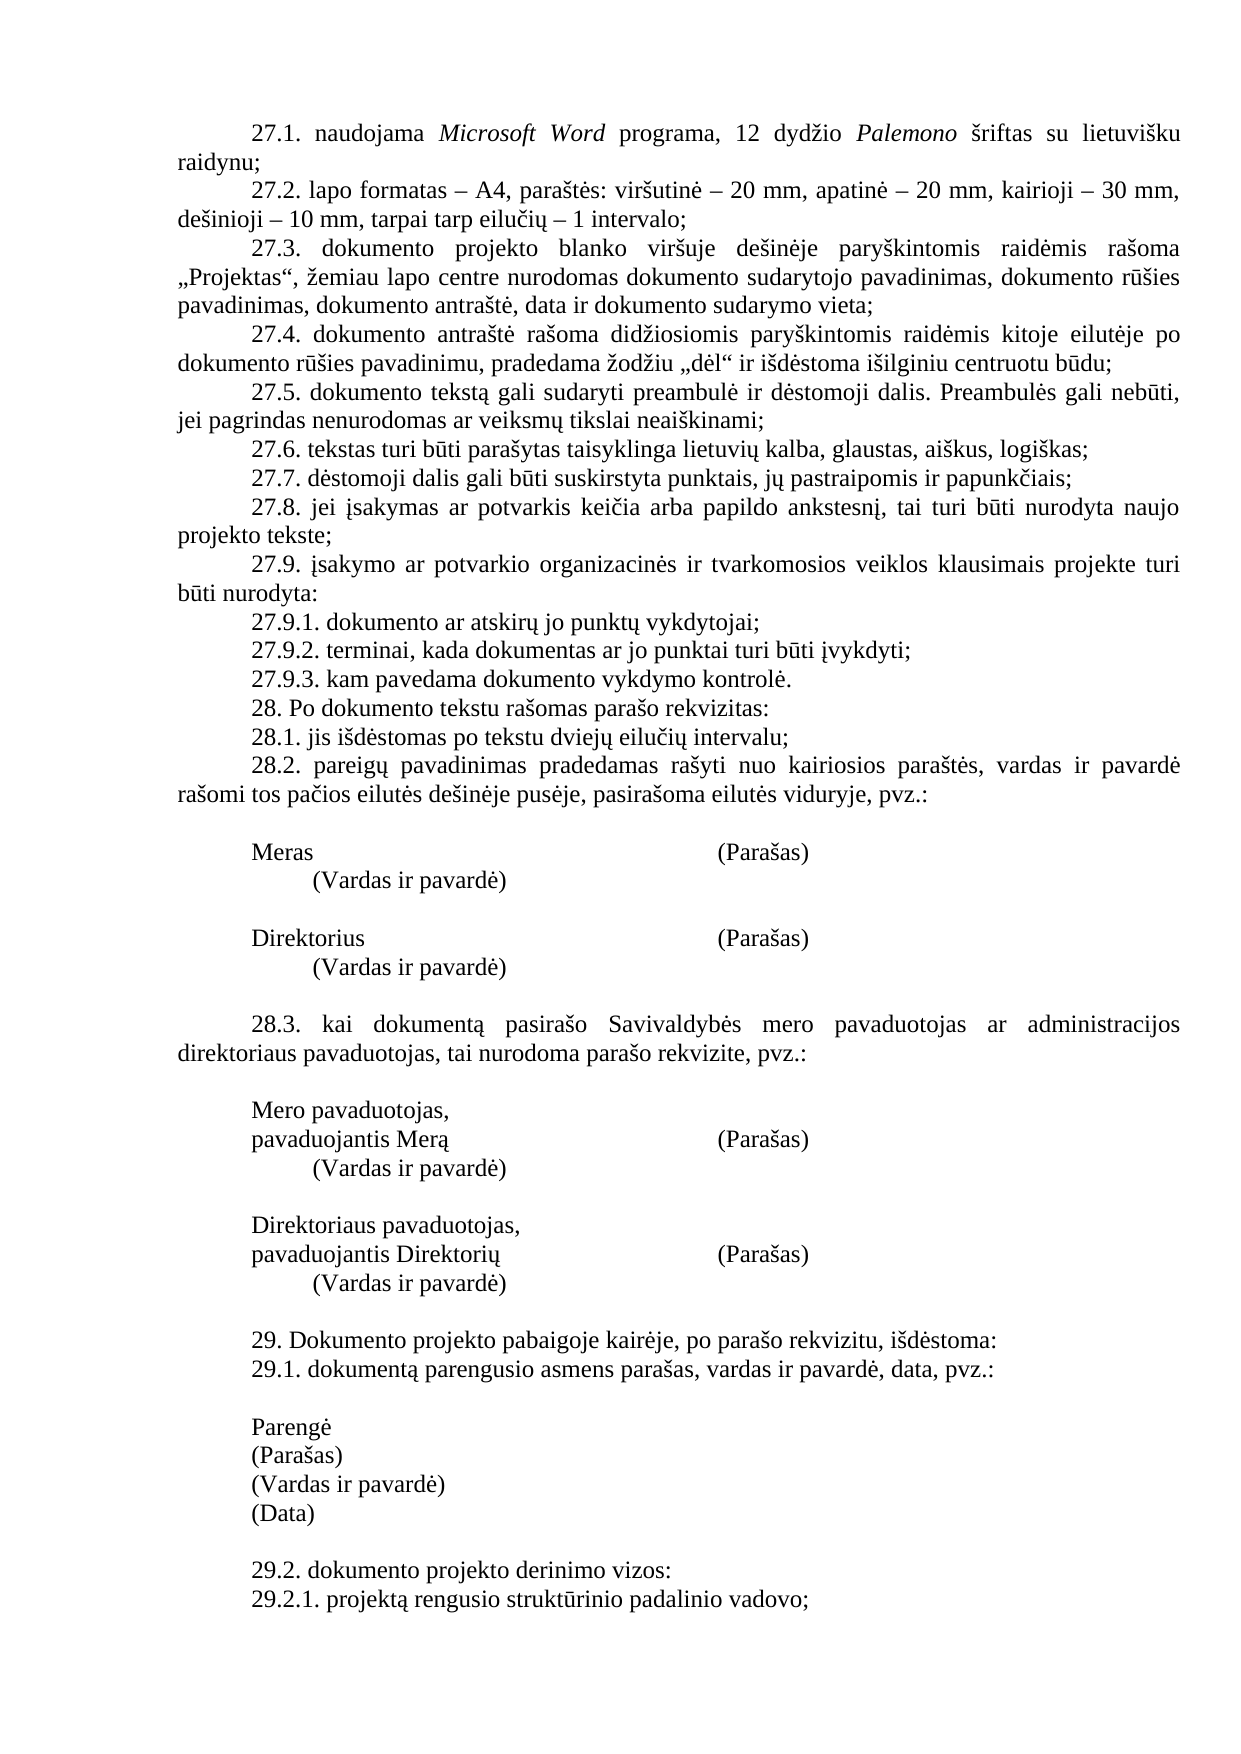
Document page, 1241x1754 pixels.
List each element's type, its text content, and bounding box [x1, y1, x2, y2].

text Direktorius (Parašas) (Vardas ir pavardė) [177, 923, 1181, 981]
text 29.2.1. projektą rengusio struktūrinio padalinio vadovo; [177, 1584, 1181, 1613]
text pavaduojantis Merą (Parašas) (Vardas ir pavardė) [177, 1124, 1181, 1182]
text 27.8. jei įsakymas ar potvarkis keičia arba papildo ankstesnį, tai turi būti nurodyta naujo projekto tekste; [177, 492, 1181, 549]
text 27.5. dokumento tekstą gali sudaryti preambulė ir dėstomoji dalis. Preambulės gali nebūti, jei pagrindas nenurodomas ar veiksmų tikslai neaiškinami; [177, 377, 1181, 434]
text 27.2. lapo formatas – A4, paraštės: viršutinė – 20 mm, apatinė – 20 mm, kairioji – 30 mm, dešinioji – 10 mm, tarpai tarp eilučių – 1 intervalo; [177, 176, 1181, 233]
text 27.9.1. dokumento ar atskirų jo punktų vykdytojai; [177, 607, 1181, 636]
text Meras (Parašas) (Vardas ir pavardė) [177, 837, 1181, 894]
text 28.2. pareigų pavadinimas pradedamas rašyti nuo kairiosios paraštės, vardas ir pavardė rašomi tos pačios eilutės dešinėje pusėje, pasirašoma eilutės viduryje, pvz.: [177, 751, 1181, 808]
text 27.9. įsakymo ar potvarkio organizacinės ir tvarkomosios veiklos klausimais projekte turi būti nurodyta: [177, 549, 1181, 607]
text Direktoriaus pavaduotojas, [177, 1211, 1181, 1239]
text 29. Dokumento projekto pabaigoje kairėje, po parašo rekvizitu, išdėstoma: [177, 1326, 1181, 1354]
text 27.9.3. kam pavedama dokumento vykdymo kontrolė. [177, 664, 1181, 693]
text 27.7. dėstomoji dalis gali būti suskirstyta punktais, jų pastraipomis ir papunkčiais; [177, 463, 1181, 492]
text 28. Po dokumento tekstu rašomas parašo rekvizitas: [177, 693, 1181, 722]
text 29.1. dokumentą parengusio asmens parašas, vardas ir pavardė, data, pvz.: [177, 1354, 1181, 1383]
text (Data) [177, 1498, 1181, 1527]
text (Vardas ir pavardė) [177, 1469, 1181, 1498]
text Mero pavaduotojas, [177, 1096, 1181, 1124]
text 29.2. dokumento projekto derinimo vizos: [177, 1556, 1181, 1584]
text 28.3. kai dokumentą pasirašo Savivaldybės mero pavaduotojas ar administracijos direktoriaus pavaduotojas, tai nurodoma parašo rekvizite, pvz.: [177, 1009, 1181, 1067]
text 27.6. tekstas turi būti parašytas taisyklinga lietuvių kalba, glaustas, aiškus, logiškas; [177, 434, 1181, 463]
text 28.1. jis išdėstomas po tekstu dviejų eilučių intervalu; [177, 722, 1181, 751]
text 27.3. dokumento projekto blanko viršuje dešinėje paryškintomis raidėmis rašoma „Projektas“, žemiau lapo centre nurodomas dokumento sudarytojo pavadinimas, dokumento rūšies pavadinimas, dokumento antraštė, data ir dokumento sudarymo vieta; [177, 233, 1181, 319]
text Parengė [177, 1412, 1181, 1441]
text pavaduojantis Direktorių (Parašas) (Vardas ir pavardė) [177, 1239, 1181, 1297]
text 27.9.2. terminai, kada dokumentas ar jo punktai turi būti įvykdyti; [177, 636, 1181, 664]
text (Parašas) [177, 1441, 1181, 1469]
text 27.4. dokumento antraštė rašoma didžiosiomis paryškintomis raidėmis kitoje eilutėje po dokumento rūšies pavadinimu, pradedama žodžiu „dėl“ ir išdėstoma išilginiu centruotu būdu; [177, 319, 1181, 377]
text 27.1. naudojama Microsoft Word programa, 12 dydžio Palemono šriftas su lietuvišku raidynu; [177, 118, 1181, 176]
